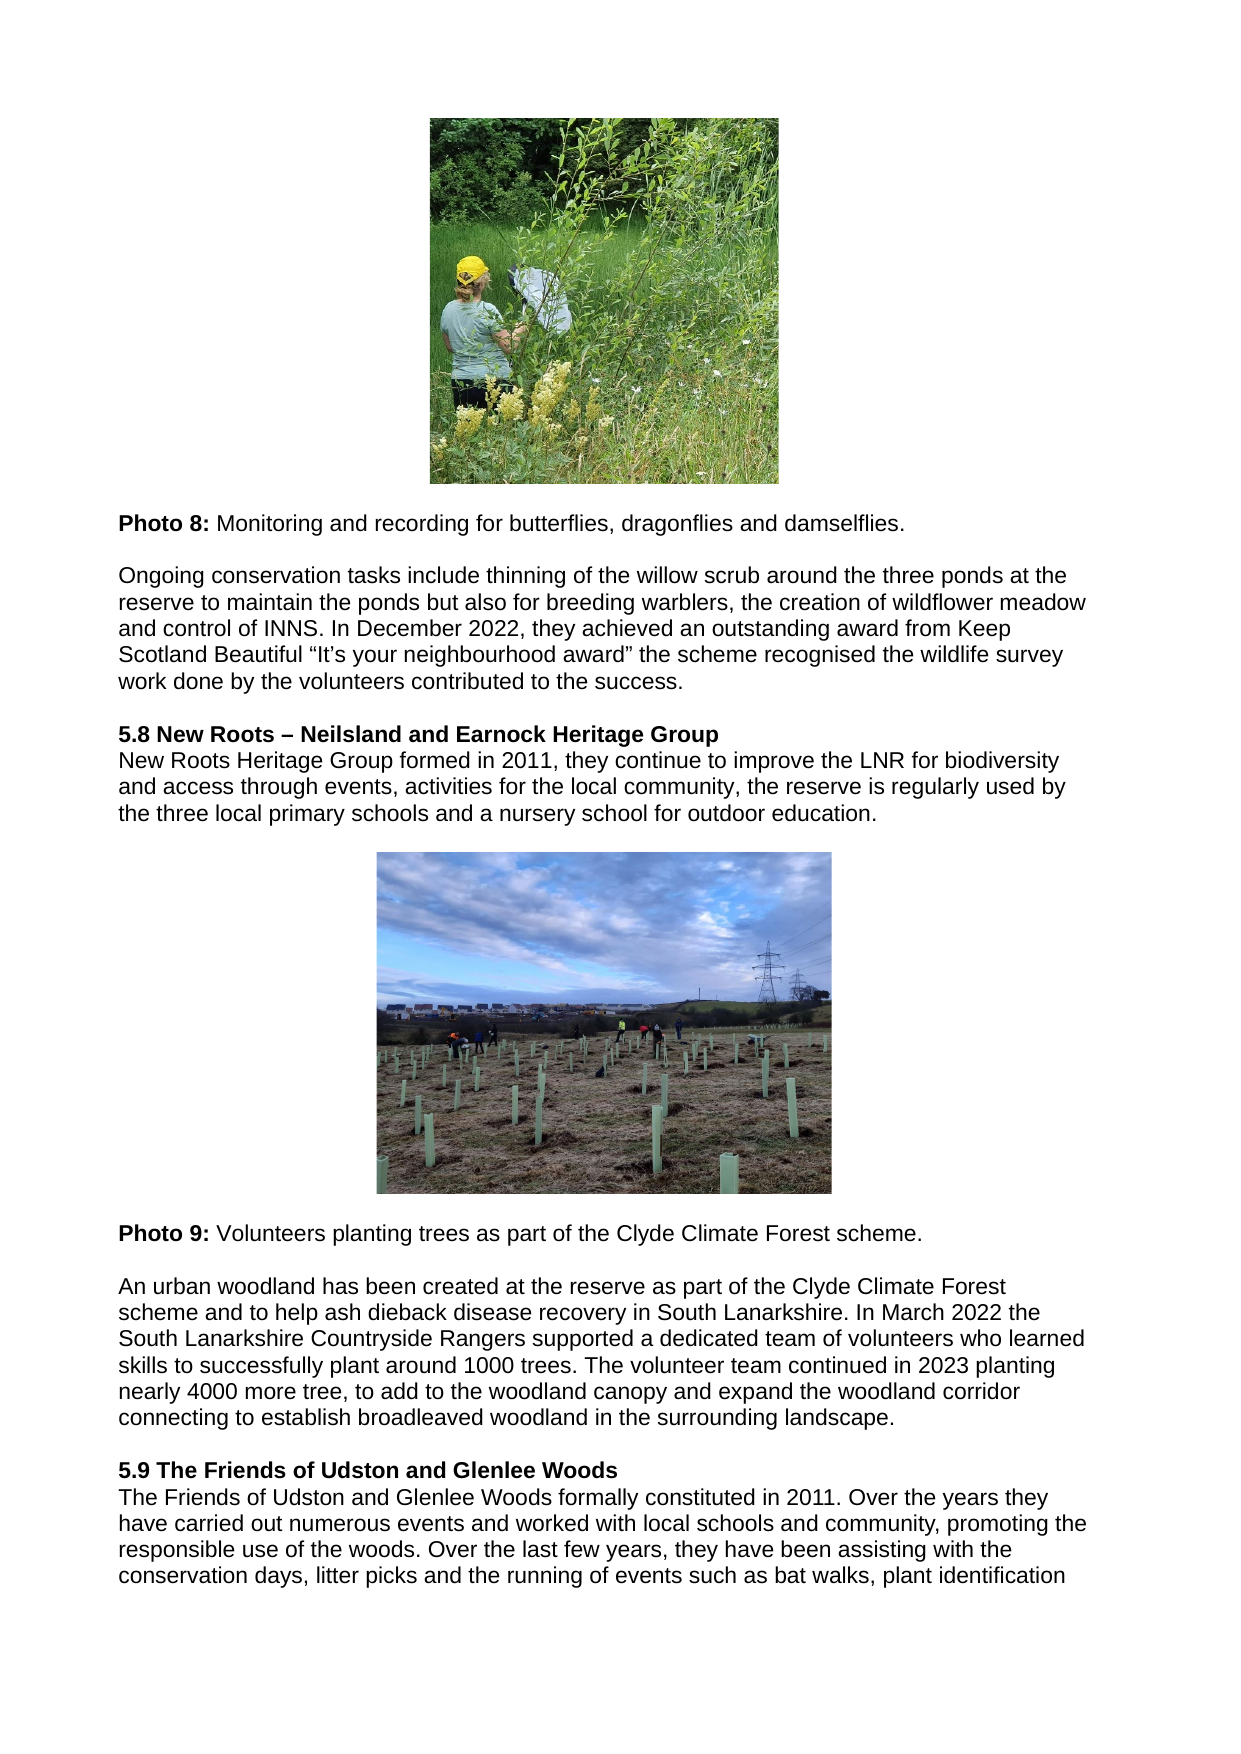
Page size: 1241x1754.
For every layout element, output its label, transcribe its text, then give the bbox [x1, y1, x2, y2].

text New Roots Heritage Group formed in 2011, they continue to improve the LNR for biodiversity and access through events, activities for the local community, the reserve is regularly used by the three local primary schools and a nursery school for outdoor education. [118, 747, 1090, 826]
text Photo 9: Volunteers planting trees as part of the Clyde Climate Forest scheme. [118, 1220, 1090, 1246]
text An urban woodland has been created at the reserve as part of the Clyde Climate Forest scheme and to help ash dieback disease recovery in South Lanarkshire. In March 2022 the South Lanarkshire Countryside Rangers supported a dedicated team of volunteers who learned skills to successfully plant around 1000 trees. The volunteer team continued in 2023 planting nearly 4000 more tree, to add to the woodland canopy and expand the woodland corridor connecting to establish broadleaved woodland in the surrounding landscape. [118, 1273, 1090, 1431]
text The Friends of Udston and Glenlee Woods formally constituted in 2011. Over the years they have carried out numerous events and worked with local schools and community, promoting the responsible use of the woods. Over the last few years, they have been assisting with the conservation days, litter picks and the running of events such as bat walks, plant identification [118, 1483, 1090, 1589]
text Ongoing conservation tasks include thinning of the willow scrub around the three ponds at the reserve to maintain the ponds but also for breeding warblers, the creation of wildflower meadow and control of INNS. In December 2022, they achieved an outstanding award from Keep Scotland Beautiful “It’s your neighbourhood award” the scheme recognised the wildlife survey work done by the volunteers contributed to the success. [118, 562, 1090, 694]
text Photo 8: Monitoring and recording for butterflies, dragonflies and damselflies. [118, 510, 1090, 536]
text 5.9 The Friends of Udston and Glenlee Woods [118, 1457, 1090, 1483]
text 5.8 New Roots – Neilsland and Earnock Heritage Group [118, 721, 1090, 747]
